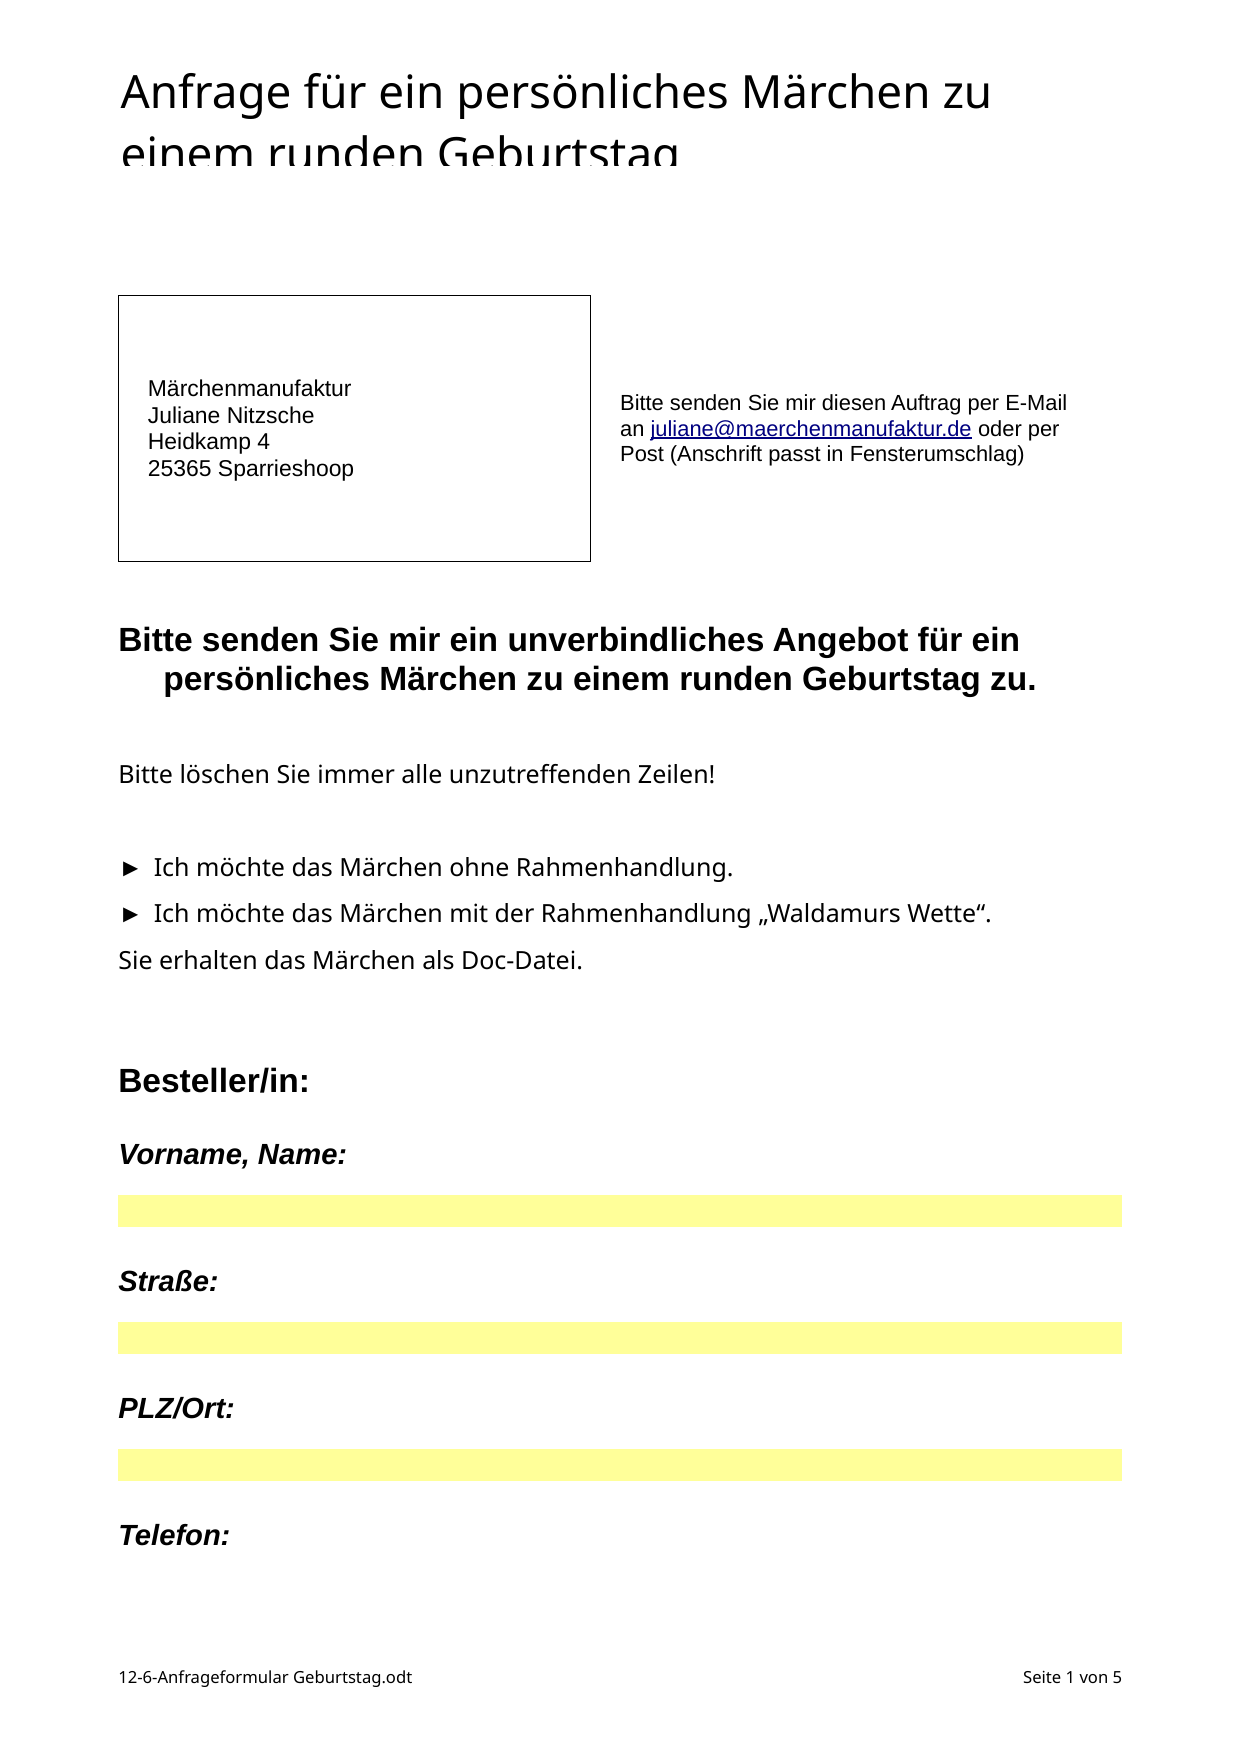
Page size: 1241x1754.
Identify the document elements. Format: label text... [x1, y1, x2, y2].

table_cell Bitte senden Sie mir diesen Auftrag per E-Mail an juliane@maerchenmanufaktur.de oder per Post (Anschrift passt in Fensterumschlag) [591, 295, 1122, 561]
table_header [590, 195, 1122, 295]
subtitle Straße: [118, 1264, 1122, 1298]
subtitle Telefon: [118, 1518, 1122, 1552]
table_cell Märchenmanufaktur Juliane Nitzsche Heidkamp 4 25365 Sparrieshoop [119, 296, 590, 561]
subtitle Bitte senden Sie mir ein unverbindliches Angebot für ein persönliches Märchen zu einem runden Geburtstag zu. [118, 620, 1122, 697]
subtitle Vorname, Name: [118, 1137, 1122, 1171]
text Sie erhalten das Märchen als Doc-Datei. [118, 943, 1122, 977]
text Bitte löschen Sie immer alle unzutreffenden Zeilen! [118, 756, 1122, 791]
subtitle Besteller/in: [118, 1061, 1122, 1099]
table_header [118, 195, 590, 295]
list Ich möchte das Märchen mit der Rahmenhandlung „Waldamurs Wette“. [118, 896, 1122, 930]
list Ich möchte das Märchen ohne Rahmenhandlung. [118, 849, 1122, 884]
subtitle PLZ/Ort: [118, 1391, 1122, 1425]
